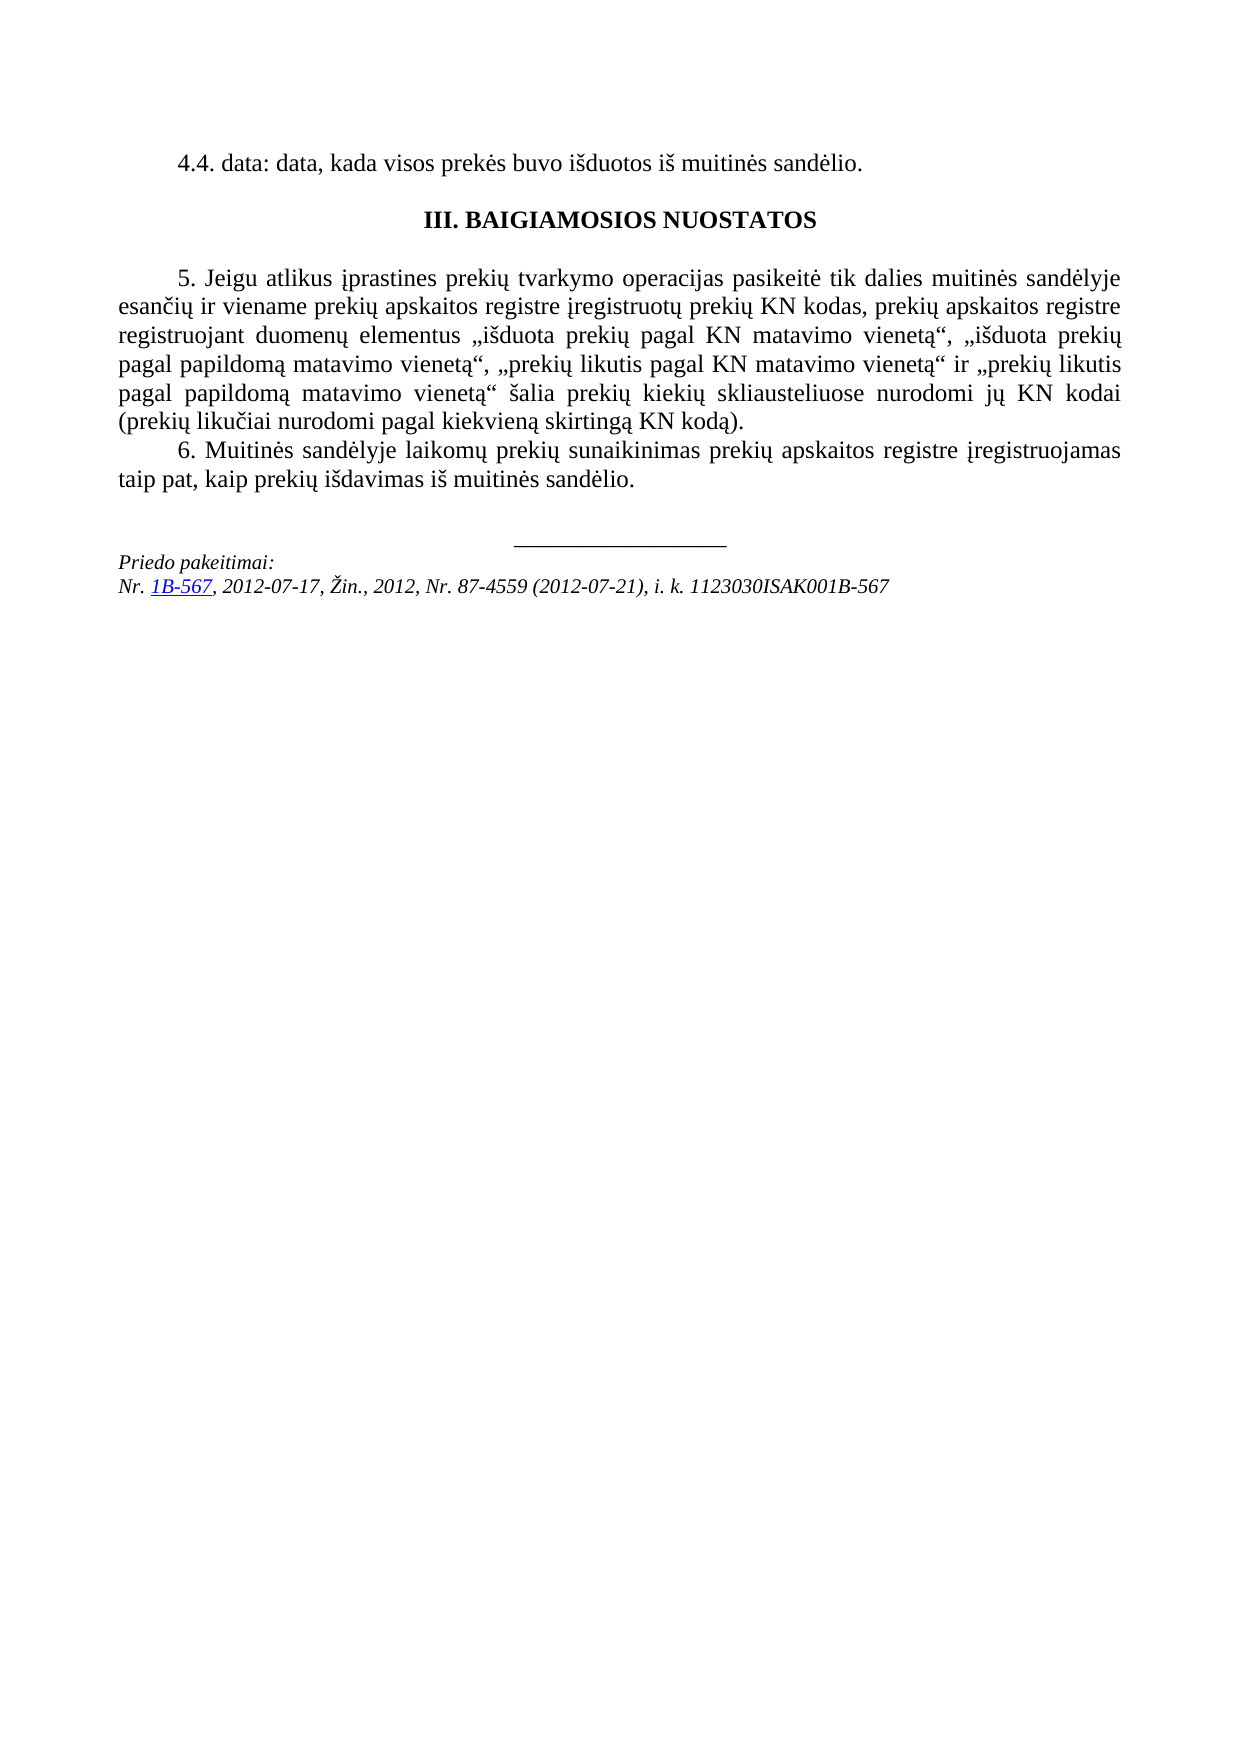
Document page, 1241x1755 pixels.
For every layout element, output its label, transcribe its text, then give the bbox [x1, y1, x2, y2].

text Priedo pakeitimai: [118, 550, 1122, 574]
text 6. Muitinės sandėlyje laikomų prekių sunaikinimas prekių apskaitos registre įregistruojamas taip pat, kaip prekių išdavimas iš muitinės sandėlio. [118, 435, 1122, 493]
text 4.4. data: data, kada visos prekės buvo išduotos iš muitinės sandėlio. [118, 148, 1122, 176]
text III. BAIGIAMOSIOS NUOSTATOS [118, 205, 1122, 234]
text Nr. 1B-567, 2012-07-17, Žin., 2012, Nr. 87-4559 (2012-07-21), i. k. 1123030ISAK001B-567 [118, 574, 1122, 598]
text _________________ [118, 521, 1122, 550]
text 5. Jeigu atlikus įprastines prekių tvarkymo operacijas pasikeitė tik dalies muitinės sandėlyje esančių ir viename prekių apskaitos registre įregistruotų prekių KN kodas, prekių apskaitos registre registruojant duomenų elementus „išduota prekių pagal KN matavimo vienetą“, „išduota prekių pagal papildomą matavimo vienetą“, „prekių likutis pagal KN matavimo vienetą“ ir „prekių likutis pagal papildomą matavimo vienetą“ šalia prekių kiekių skliausteliuose nurodomi jų KN kodai (prekių likučiai nurodomi pagal kiekvieną skirtingą KN kodą). [118, 263, 1122, 435]
